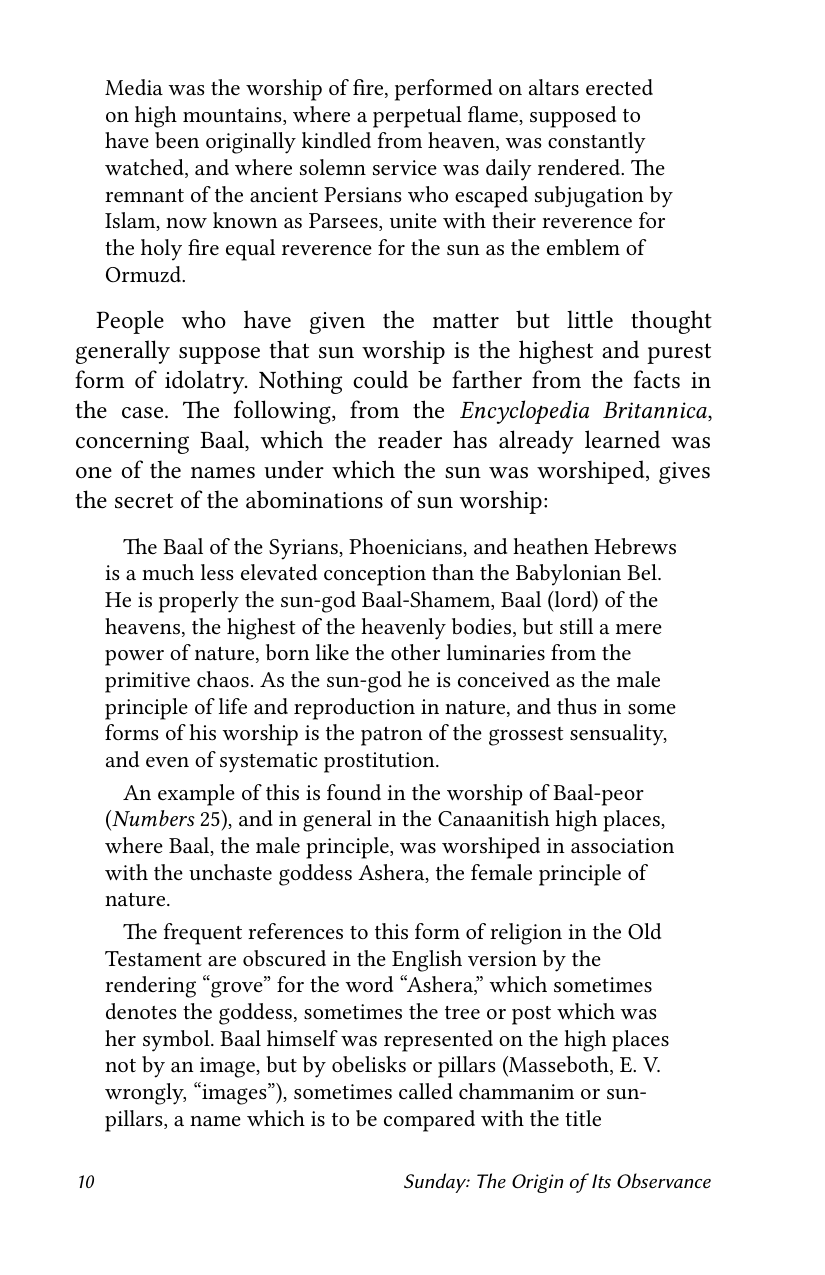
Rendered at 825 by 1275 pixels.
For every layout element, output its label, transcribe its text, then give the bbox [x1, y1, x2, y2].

text Media was the worship of fire, performed on altars erected on high mountains, where a perpetual flame, supposed to have been originally kindled from heaven, was constantly watched, and where solemn service was daily rendered. The remnant of the ancient Persians who escaped subjugation by Islam, now known as Parsees, unite with their reverence for the holy fire equal reverence for the sun as the emblem of Ormuzd. [105, 75, 682, 288]
text People who have given the matter but little thought generally suppose that sun worship is the highest and purest form of idolatry. Nothing could be farther from the facts in the case. The following, from the Encyclopedia Britannica, concerning Baal, which the reader has already learned was one of the names under which the sun was worshiped, gives the secret of the abominations of sun worship: [75, 306, 712, 514]
text The Baal of the Syrians, Phoenicians, and heathen Hebrews is a much less elevated conception than the Babylonian Bel. He is properly the sun-god Baal-Shamem, Baal (lord) of the heavens, the highest of the heavenly bodies, but still a mere power of nature, born like the other luminaries from the primitive chaos. As the sun-god he is conceived as the male principle of life and reproduction in nature, and thus in some forms of his worship is the patron of the grossest sensuality, and even of systematic prostitution. [105, 534, 682, 773]
text An example of this is found in the worship of Baal-peor (Numbers 25), and in general in the Canaanitish high places, where Baal, the male principle, was worshiped in association with the unchaste goddess Ashera, the female principle of nature. [105, 780, 682, 912]
text The frequent references to this form of religion in the Old Testament are obscured in the English version by the rendering “grove” for the word “Ashera,” which sometimes denotes the goddess, sometimes the tree or post which was her symbol. Baal himself was represented on the high places not by an image, but by obelisks or pillars (Masseboth, E. V. wrongly, “images”), sometimes called chammanim or sun-pillars, a name which is to be compared with the title [105, 919, 682, 1132]
